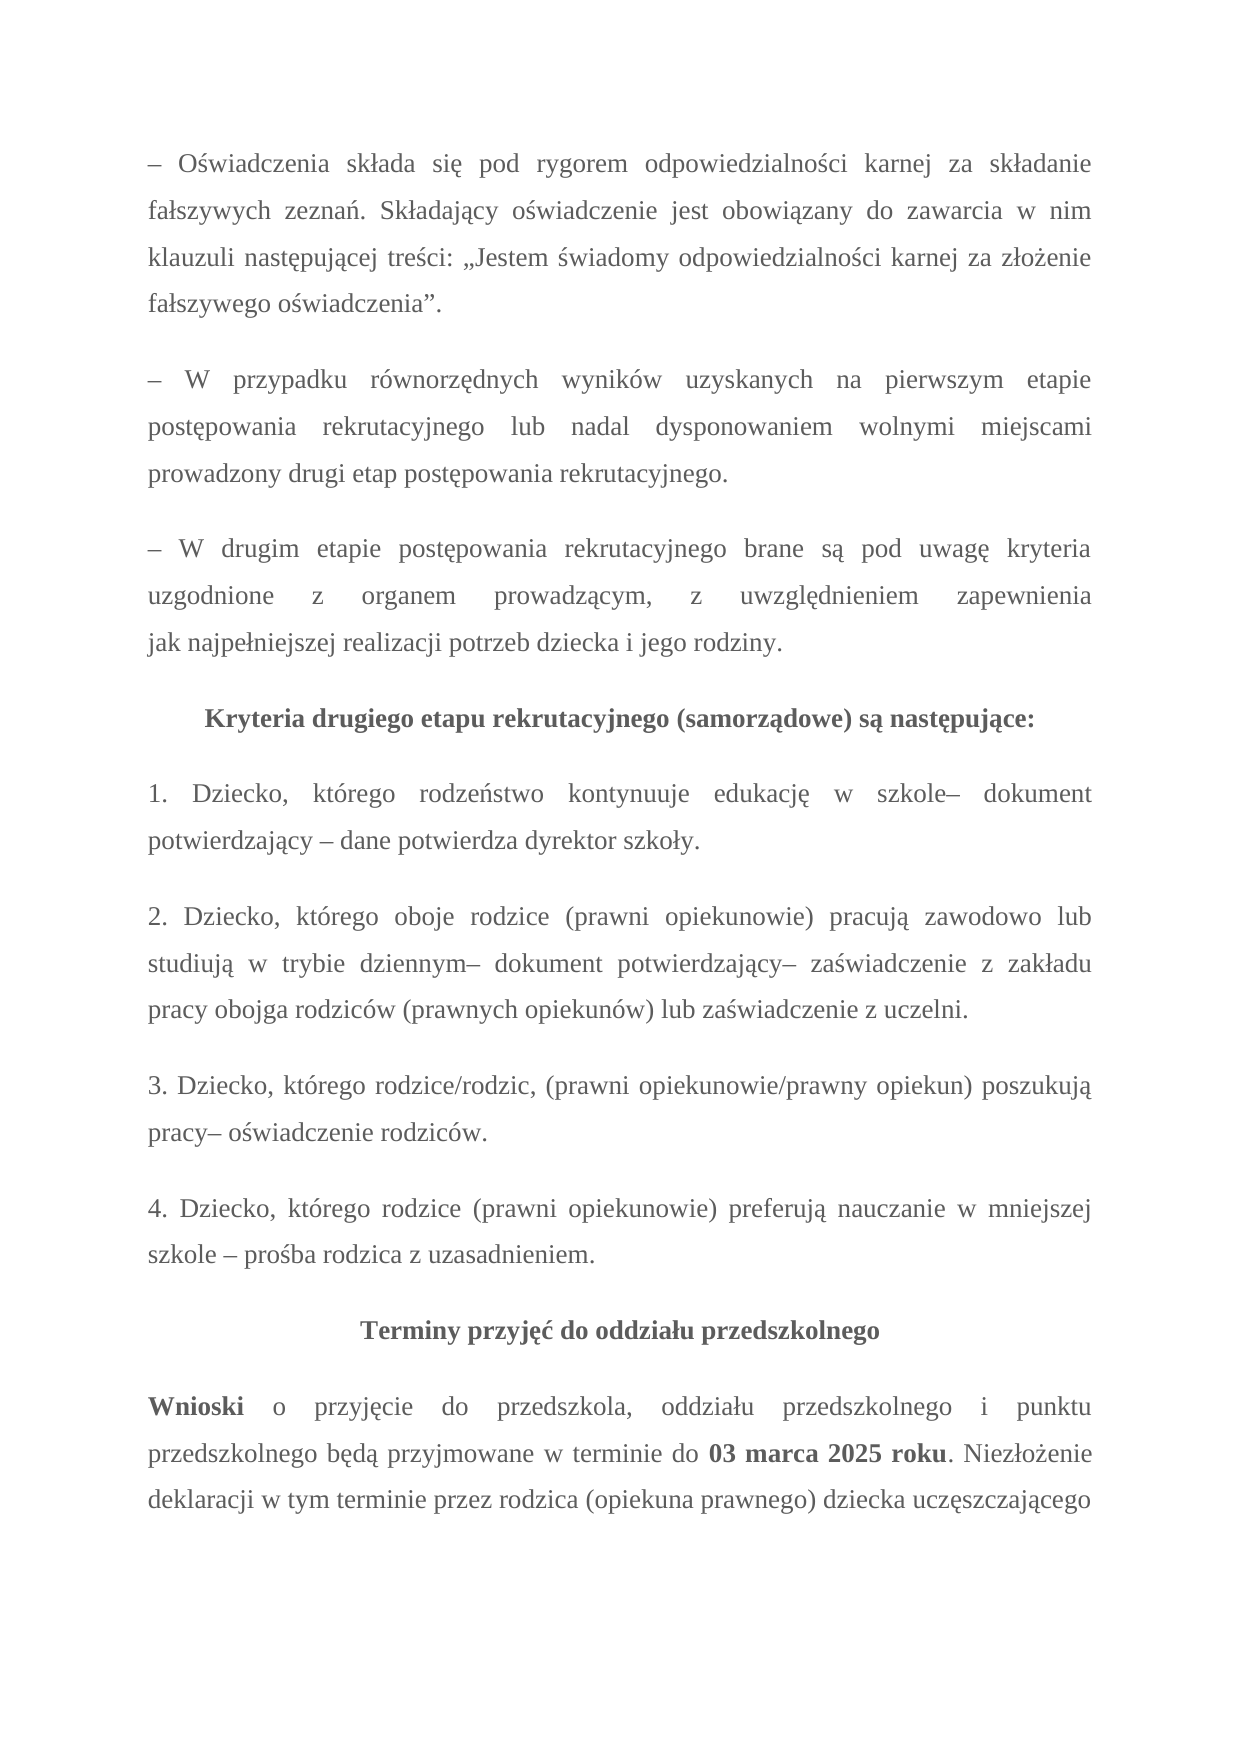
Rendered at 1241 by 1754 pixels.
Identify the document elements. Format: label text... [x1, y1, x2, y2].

text 3. Dziecko, którego rodzice/rodzic, (prawni opiekunowie/prawny opiekun) poszukują pracy– oświadczenie rodziców. [148, 1069, 1093, 1147]
text – Oświadczenia składa się pod rygorem odpowiedzialności karnej za składanie fałszywych zeznań. Składający oświadczenie jest obowiązany do zawarcia w nim klauzuli następującej treści: „Jestem świadomy odpowiedzialności karnej za złożenie fałszywego oświadczenia”. [148, 148, 1093, 319]
text Kryteria drugiego etapu rekrutacyjnego (samorządowe) są następujące: [148, 702, 1093, 733]
text – W przypadku równorzędnych wyników uzyskanych na pierwszym etapie postępowania rekrutacyjnego lub nadal dysponowaniem wolnymi miejscami prowadzony drugi etap postępowania rekrutacyjnego. [148, 363, 1093, 488]
text Terminy przyjęć do oddziału przedszkolnego [148, 1314, 1093, 1345]
text Wnioski o przyjęcie do przedszkola, oddziału przedszkolnego i punktu przedszkolnego będą przyjmowane w terminie do 03 marca 2025 roku. Niezłożenie deklaracji w tym terminie przez rodzica (opiekuna prawnego) dziecka uczęszczającego [148, 1390, 1093, 1514]
text 1. Dziecko, którego rodzeństwo kontynuuje edukację w szkole– dokument potwierdzający – dane potwierdza dyrektor szkoły. [148, 778, 1093, 855]
text 4. Dziecko, którego rodzice (prawni opiekunowie) preferują nauczanie w mniejszej szkole – prośba rodzica z uzasadnieniem. [148, 1192, 1093, 1269]
text 2. Dziecko, którego oboje rodzice (prawni opiekunowie) pracują zawodowo lub studiują w trybie dziennym– dokument potwierdzający– zaświadczenie z zakładu pracy obojga rodziców (prawnych opiekunów) lub zaświadczenie z uczelni. [148, 900, 1093, 1024]
text – W drugim etapie postępowania rekrutacyjnego brane są pod uwagę kryteria uzgodnione z organem prowadzącym, z uwzględnieniem zapewnienia jak najpełniejszej realizacji potrzeb dziecka i jego rodziny. [148, 533, 1093, 657]
